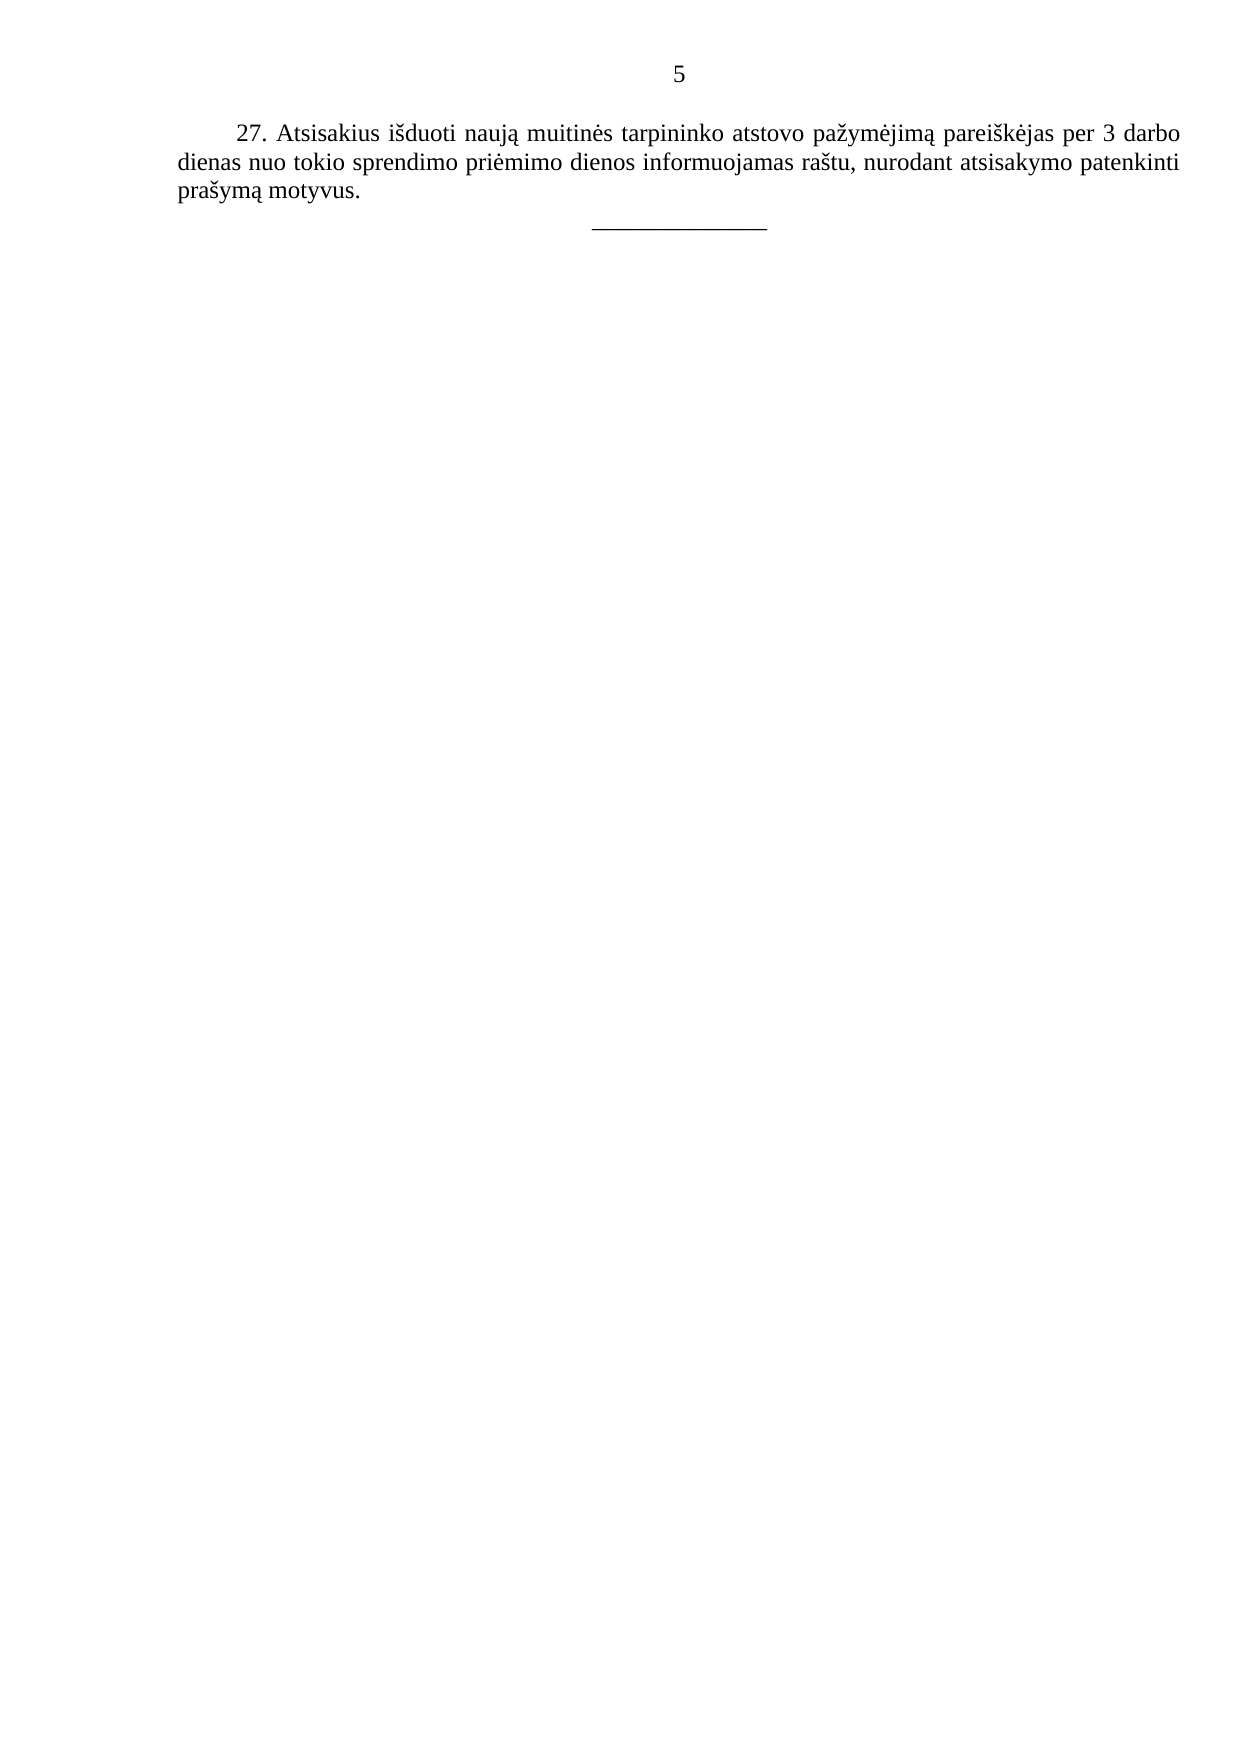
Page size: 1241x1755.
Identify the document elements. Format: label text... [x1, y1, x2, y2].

text ______________ [177, 204, 1181, 233]
text 27. Atsisakius išduoti naują muitinės tarpininko atstovo pažymėjimą pareiškėjas per 3 darbo dienas nuo tokio sprendimo priėmimo dienos informuojamas raštu, nurodant atsisakymo patenkinti prašymą motyvus. [177, 118, 1181, 204]
